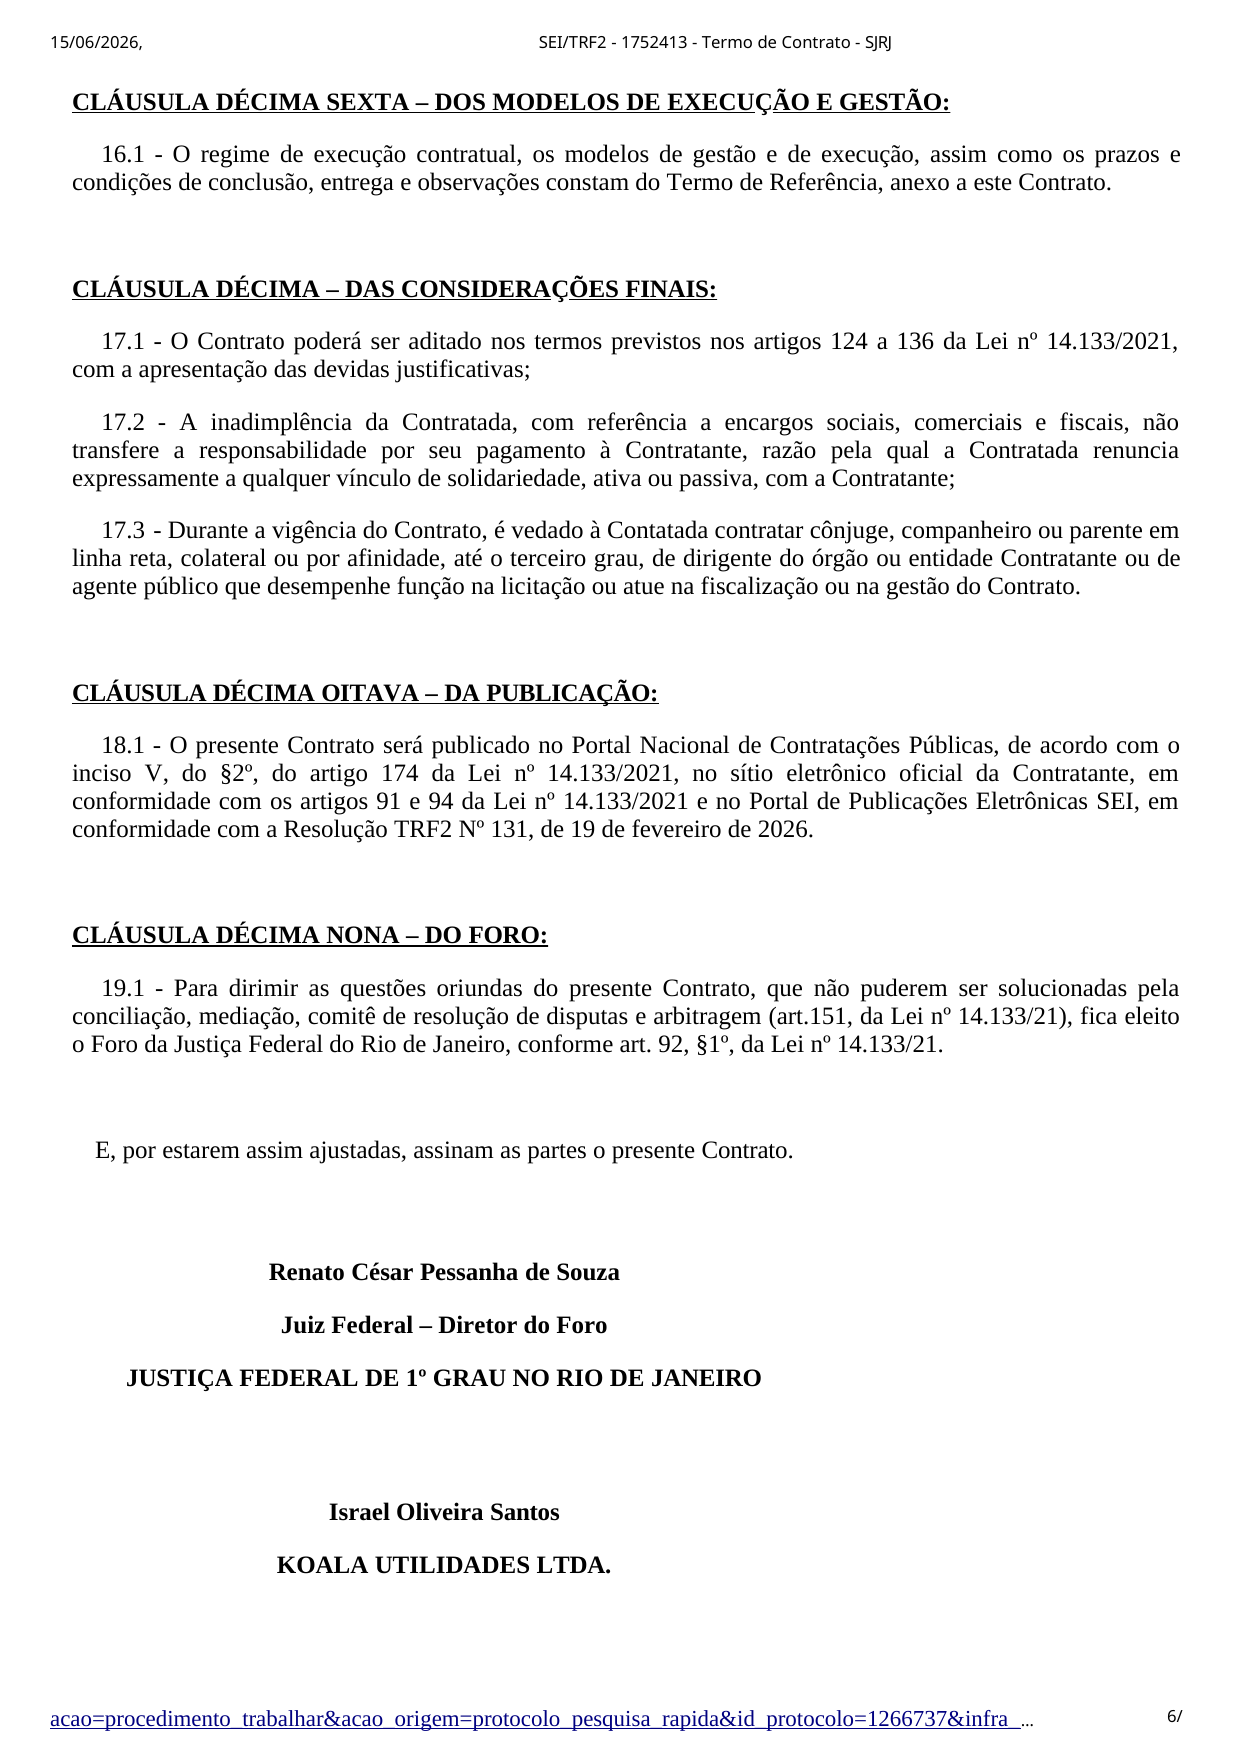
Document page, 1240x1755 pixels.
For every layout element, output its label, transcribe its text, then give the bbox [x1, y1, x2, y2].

list - Para dirimir as questões oriundas do presente Contrato, que não puderem ser solucionadas pela conciliação, mediação, comitê de resolução de disputas e arbitragem (art.151, da Lei nº 14.133/21), fica eleito o Foro da Justiça Federal do Rio de Janeiro, conforme art. 92, §1º, da Lei nº 14.133/21. [72, 974, 1181, 1058]
list - O regime de execução contratual, os modelos de gestão e de execução, assim como os prazos e condições de conclusão, entrega e observações constam do Termo de Referência, anexo a este Contrato. [72, 141, 1181, 196]
text JUSTIÇA FEDERAL DE 1º GRAU NO RIO DE JANEIRO [62, 1363, 827, 1392]
subtitle CLÁUSULA DÉCIMA SEXTA – DOS MODELOS DE EXECUÇÃO E GESTÃO: [72, 87, 1181, 116]
text Israel Oliveira Santos [62, 1497, 827, 1526]
list - O Contrato poderá ser aditado nos termos previstos nos artigos 124 a 136 da Lei nº 14.133/2021, com a apresentação das devidas justificativas; [72, 327, 1181, 383]
text Renato César Pessanha de Souza Juiz Federal – Diretor do Foro [251, 1257, 638, 1339]
subtitle CLÁUSULA DÉCIMA NONA – DO FORO: [72, 920, 1181, 949]
subtitle CLÁUSULA DÉCIMA OITAVA – DA PUBLICAÇÃO: [72, 678, 1181, 706]
list - Durante a vigência do Contrato, é vedado à Contatada contratar cônjuge, companheiro ou parente em linha reta, colateral ou por afinidade, até o terceiro grau, de dirigente do órgão ou entidade Contratante ou de agente público que desempenhe função na licitação ou atue na fiscalização ou na gestão do Contrato. [72, 517, 1181, 600]
list - O presente Contrato será publicado no Portal Nacional de Contratações Públicas, de acordo com o inciso V, do §2º, do artigo 174 da Lei nº 14.133/2021, no sítio eletrônico oficial da Contratante, em conformidade com os artigos 91 e 94 da Lei nº 14.133/2021 e no Portal de Publicações Eletrônicas SEI, em conformidade com a Resolução TRF2 Nº 131, de 19 de fevereiro de 2026. [72, 731, 1181, 843]
text E, por estarem assim ajustadas, assinam as partes o presente Contrato. [62, 1135, 827, 1164]
list - A inadimplência da Contratada, com referência a encargos sociais, comerciais e fiscais, não transfere a responsabilidade por seu pagamento à Contratante, razão pela qual a Contratada renuncia expressamente a qualquer vínculo de solidariedade, ativa ou passiva, com a Contratante; [72, 408, 1181, 492]
text KOALA UTILIDADES LTDA. [62, 1551, 827, 1579]
subtitle CLÁUSULA DÉCIMA – DAS CONSIDERAÇÕES FINAIS: [72, 274, 1181, 303]
